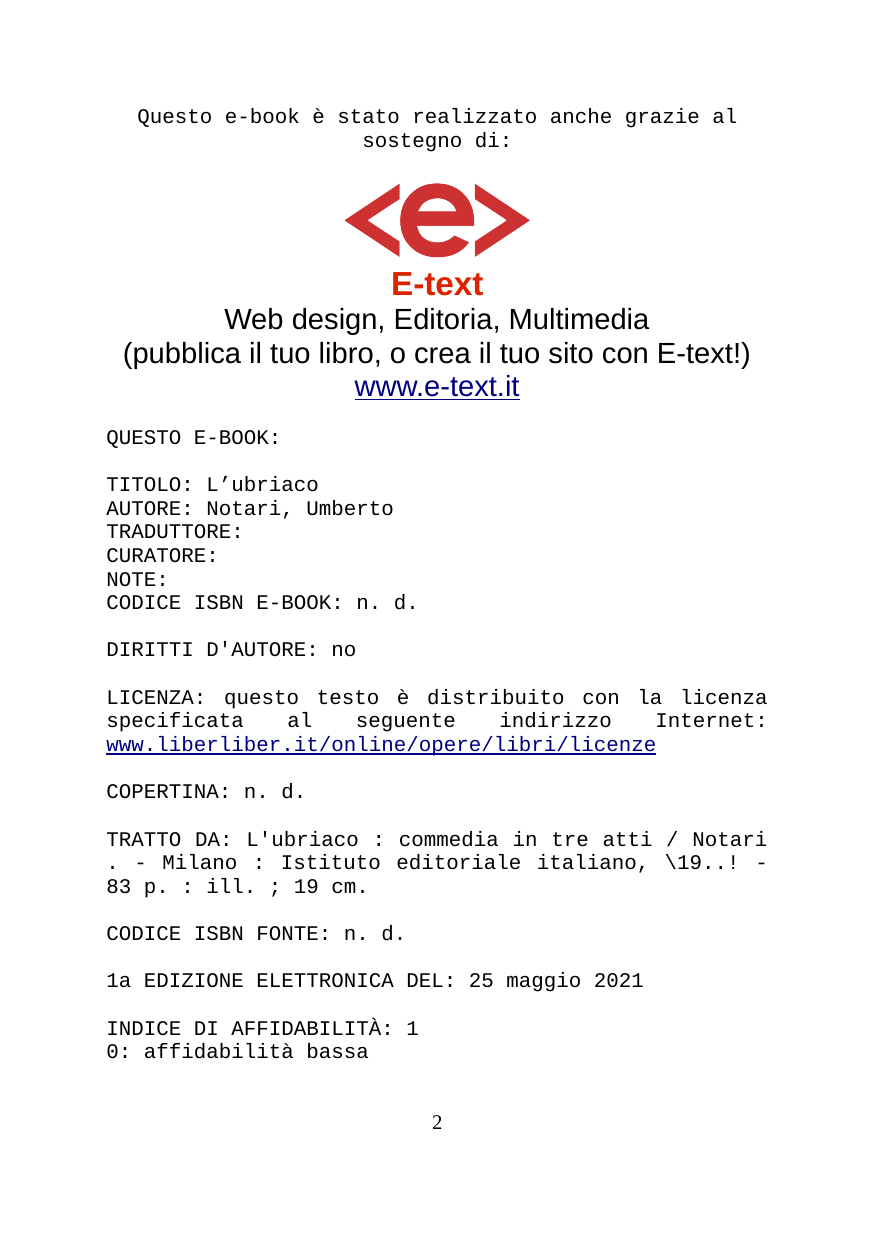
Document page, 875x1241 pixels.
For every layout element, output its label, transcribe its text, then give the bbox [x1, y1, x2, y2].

text (pubblica il tuo libro, o crea il tuo sito con E-text!) [106, 336, 768, 369]
text 1a EDIZIONE ELETTRONICA DEL: 25 maggio 2021 [106, 971, 768, 994]
text CODICE ISBN FONTE: n. d. [106, 923, 768, 947]
text Web design, Editoria, Multimedia [106, 302, 768, 336]
text Questo e-book è stato realizzato anche grazie al sostegno di: [106, 106, 768, 153]
text CURATORE: [106, 545, 768, 568]
text 0: affidabilità bassa [106, 1041, 768, 1065]
text INDICE DI AFFIDABILITÀ: 1 [106, 1018, 768, 1041]
text TITOLO: L’ubriaco [106, 474, 768, 498]
text AUTORE: Notari, Umberto [106, 498, 768, 521]
text COPERTINA: n. d. [106, 781, 768, 805]
text E-text [106, 264, 768, 302]
picture [343, 183, 531, 258]
text TRADUTTORE: [106, 521, 768, 545]
text CODICE ISBN E-BOOK: n. d. [106, 592, 768, 616]
text NOTE: [106, 568, 768, 592]
text DIRITTI D'AUTORE: no [106, 639, 768, 663]
text TRATTO DA: L'ubriaco : commedia in tre atti / Notari . - Milano : Istituto editoriale italiano, \19..! - 83 p. : ill. ; 19 cm. [106, 829, 768, 899]
text LICENZA: questo testo è distribuito con la licenza specificata al seguente indirizzo Internet: www.liberliber.it/online/opere/libri/licenze [106, 687, 768, 758]
text QUESTO E-BOOK: [106, 427, 768, 450]
text www.e-text.it [106, 369, 768, 403]
